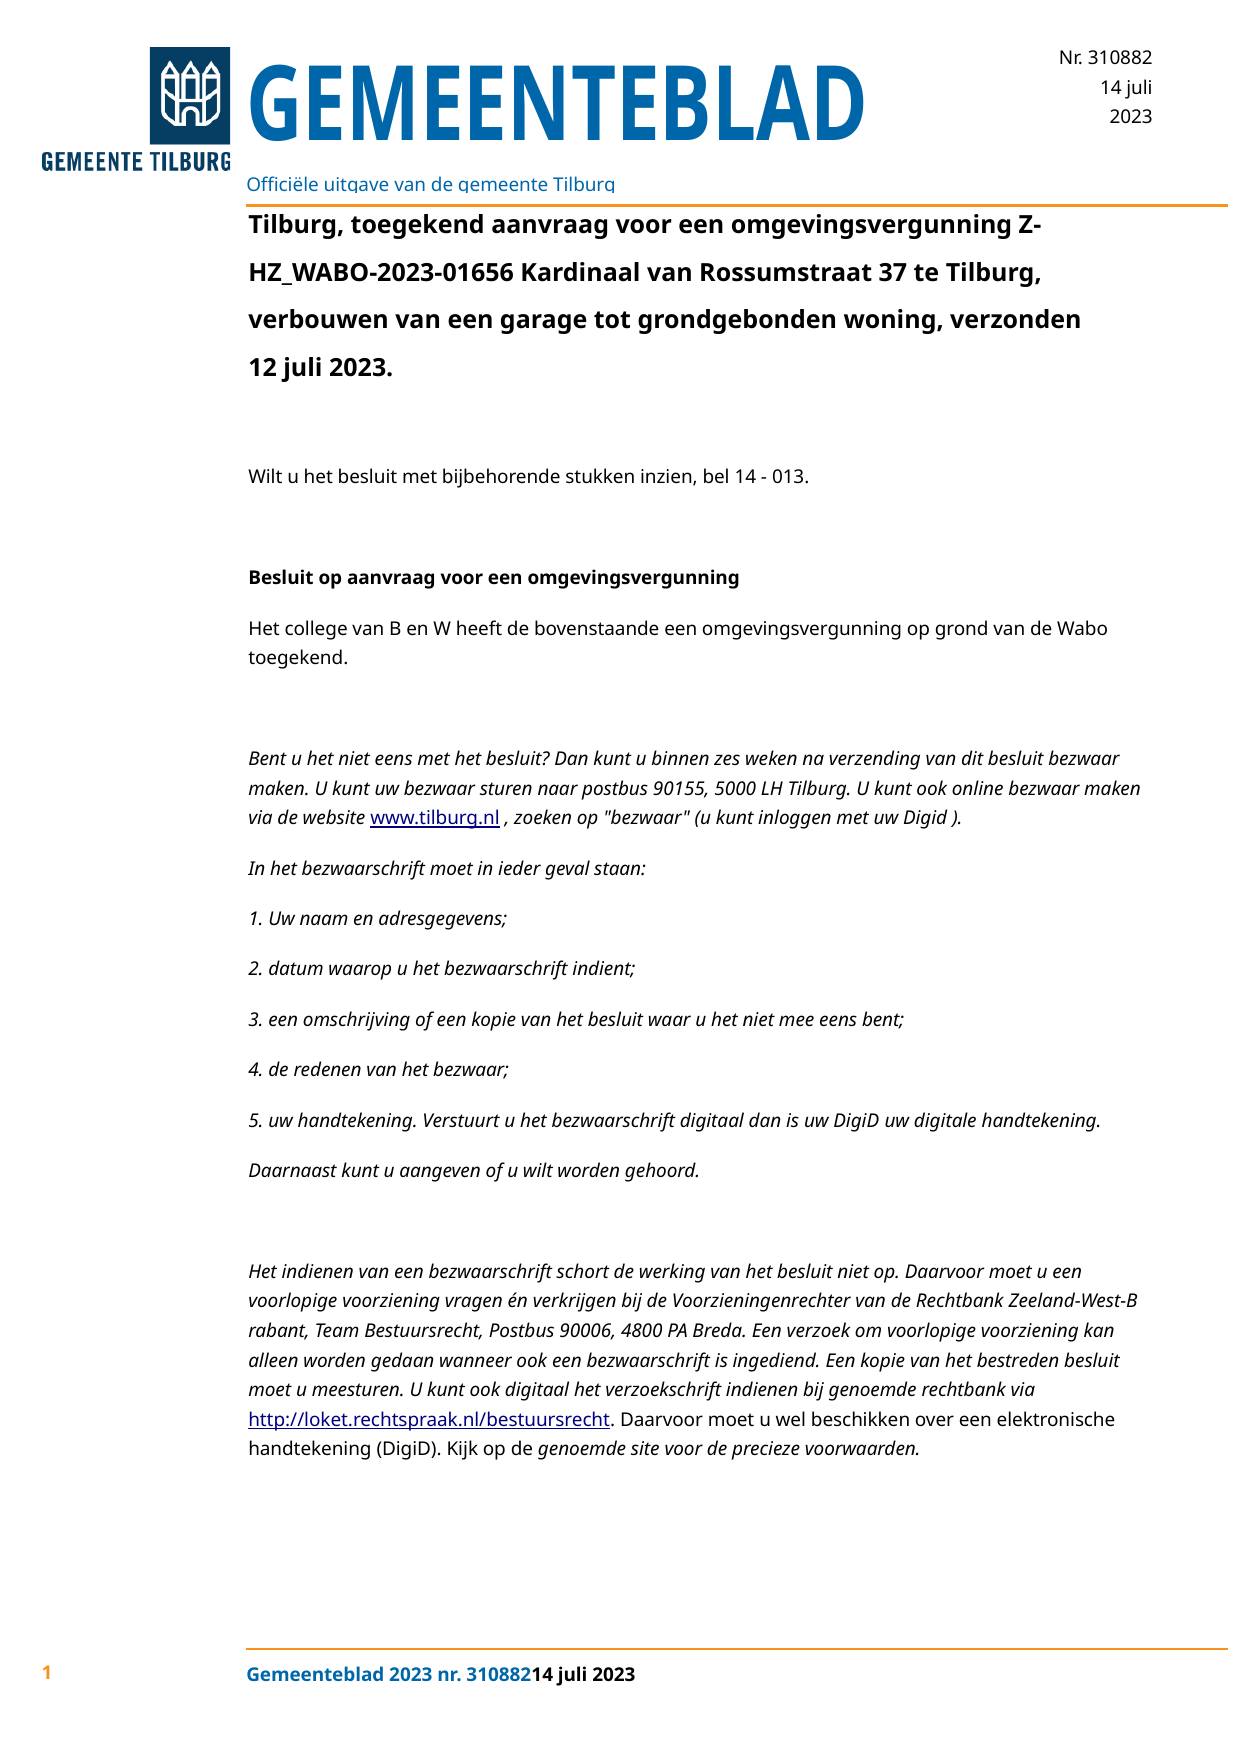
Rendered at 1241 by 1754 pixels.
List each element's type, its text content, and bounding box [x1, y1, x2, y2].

text 1. Uw naam en adresgegevens; [248, 905, 1152, 931]
text Tilburg, toegekend aanvraag voor een omgevingsvergunning Z-HZ_WABO-2023-01656 Kardinaal van Rossumstraat 37 te Tilburg, verbouwen van een garage tot grondgebonden woning, verzonden 12 juli 2023. [248, 207, 1152, 384]
picture [41, 47, 231, 172]
text Bent u het niet eens met het besluit? Dan kunt u binnen zes weken na verzending van dit besluit bezwaar maken. U kunt uw bezwaar sturen naar postbus 90155, 5000 LH Tilburg. U kunt ook online bezwaar maken via de website www.tilburg.nl , zoeken op "bezwaar" (u kunt inloggen met uw Digid ). [248, 745, 1152, 830]
text 3. een omschrijving of een kopie van het besluit waar u het niet mee eens bent; [248, 1006, 1152, 1032]
text Daarnaast kunt u aangeven of u wilt worden gehoord. [248, 1157, 1152, 1183]
text Het college van B en W heeft de bovenstaande een omgevingsvergunning op grond van de Wabo toegekend. [248, 615, 1152, 670]
text 5. uw handtekening. Verstuurt u het bezwaarschrift digitaal dan is uw DigiD uw digitale handtekening. [248, 1107, 1152, 1133]
text 2. datum waarop u het bezwaarschrift indient; [248, 956, 1152, 981]
text Wilt u het besluit met bijbehorende stukken inzien, bel 14 - 013. [248, 463, 1152, 489]
text Besluit op aanvraag voor een omgevingsvergunning [248, 564, 1152, 590]
text Het indienen van een bezwaarschrift schort de werking van het besluit niet op. Daarvoor moet u een voorlopige voorziening vragen én verkrijgen bij de Voorzieningenrechter van de Rechtbank Zeeland-West-B rabant, Team Bestuursrecht, Postbus 90006, 4800 PA Breda. Een verzoek om voorlopige voorziening kan alleen worden gedaan wanneer ook een bezwaarschrift is ingediend. Een kopie van het bestreden besluit moet u meesturen. U kunt ook digitaal het verzoekschrift indienen bij genoemde rechtbank via http://loket.rechtspraak.nl/bestuursrecht. Daarvoor moet u wel beschikken over een elektronische handtekening (DigiD). Kijk op de genoemde site voor de precieze voorwaarden. [248, 1258, 1152, 1461]
text 4. de redenen van het bezwaar; [248, 1056, 1152, 1082]
text In het bezwaarschrift moet in ieder geval staan: [248, 855, 1152, 881]
